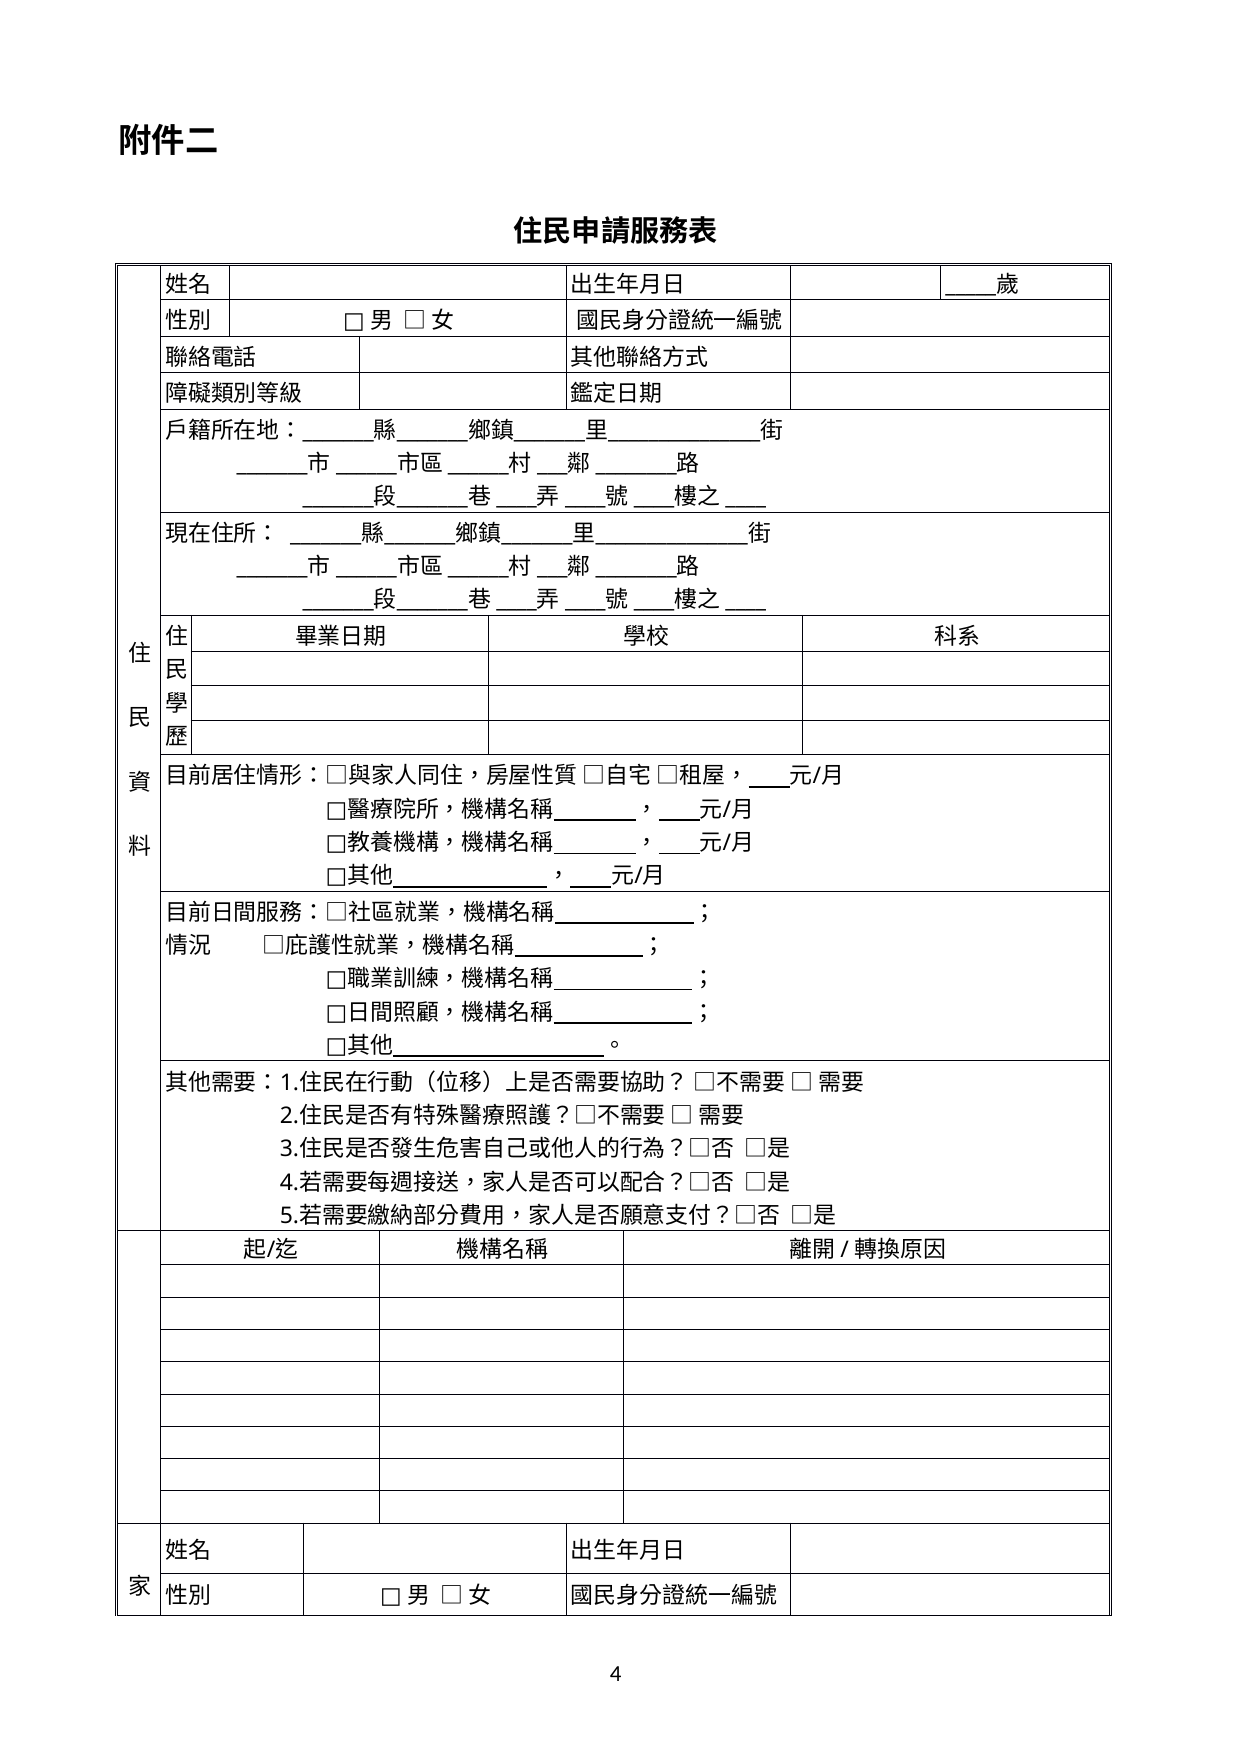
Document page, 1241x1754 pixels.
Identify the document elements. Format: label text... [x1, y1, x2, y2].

table_cell 目前日間服務：□社區就業，機構名稱 ； 情況 □庇護性就業，機構名稱 ； □職業訓練，機構名稱 ； □日間照顧，機構名稱 ； □其他 。 [161, 892, 1109, 1060]
table_cell 起/迄 [161, 1231, 379, 1264]
table_cell [791, 1574, 1109, 1614]
table_cell 離開 / 轉換原因 [624, 1231, 1109, 1264]
table_cell [791, 300, 1109, 336]
table_header [230, 266, 566, 299]
table_cell [380, 1395, 623, 1426]
table_header _____歲 [941, 266, 1109, 299]
table_cell [380, 1362, 623, 1393]
table_cell [161, 1491, 379, 1523]
table_cell □ 男 □ 女 [304, 1574, 566, 1614]
table_cell [624, 1491, 1109, 1523]
table_cell [161, 1427, 379, 1458]
table_cell [380, 1265, 623, 1297]
table_cell [803, 721, 1109, 754]
table_cell [360, 373, 566, 408]
table_cell [380, 1491, 623, 1523]
table_cell 科系 [803, 616, 1109, 651]
table_cell [624, 1427, 1109, 1458]
table_cell [489, 652, 802, 685]
table_cell [791, 373, 1109, 408]
table_cell 鑑定日期 [567, 373, 790, 408]
table_cell 國民身分證統一編號 [567, 300, 790, 336]
table_cell [624, 1330, 1109, 1361]
table_cell [161, 1298, 379, 1329]
table_cell [489, 686, 802, 720]
table_cell [803, 652, 1109, 685]
table_cell [791, 337, 1109, 372]
table_cell [161, 1362, 379, 1393]
table_cell 畢業日期 [192, 616, 488, 651]
table_cell [380, 1330, 623, 1361]
table_cell [304, 1524, 566, 1572]
table_cell 目前居住情形：□與家人同住，房屋性質 □自宅 □租屋， 元/月 □醫療院所，機構名稱 ， 元/月 □教養機構，機構名稱 ， 元/月 □其他 ， 元/月 [161, 755, 1109, 891]
table_header [791, 266, 940, 299]
table_cell [161, 1330, 379, 1361]
table_cell [161, 1395, 379, 1426]
table_cell [380, 1427, 623, 1458]
table_cell 學校 [489, 616, 802, 651]
table_cell [161, 1265, 379, 1297]
table_cell [192, 652, 488, 685]
table_cell [803, 686, 1109, 720]
table_cell 性別 [161, 300, 229, 336]
table_cell [624, 1362, 1109, 1393]
table_cell 戶籍所在地：_______縣_______鄉鎮_______里_______________街 _______市 ______市區 ______村 ___鄰 ________路 _______段_______巷 ____弄 ____號 ____樓之 ____ [161, 410, 1109, 512]
text 附件二 [118, 118, 1112, 161]
table_cell [380, 1459, 623, 1490]
table_cell [791, 1524, 1109, 1572]
table_cell 家屬或委託人 資料 [118, 1524, 160, 1614]
table_cell [624, 1298, 1109, 1329]
table_cell [360, 337, 566, 372]
table_header 出生年月日 [567, 266, 790, 299]
table_cell 住 民 學 歷 [161, 616, 191, 754]
table_cell 其他需要：1.住民在行動（位移）上是否需要協助？ □不需要 □ 需要 2.住民是否有特殊醫療照護？□不需要 □ 需要 3.住民是否發生危害自己或他人的行為？□否 □是 4.若需要每週接送，家人是否可以配合？□否 □是 5.若需要繳納部分費用，家人是否願意支付？□否 □是 [161, 1061, 1109, 1230]
table_cell [489, 721, 802, 754]
table_cell [192, 686, 488, 720]
table_cell [624, 1265, 1109, 1297]
table_cell 現在住所： _______縣_______鄉鎮_______里_______________街 _______市 ______市區 ______村 ___鄰 ________路 _______段_______巷 ____弄 ____號 ____樓之 ____ [161, 513, 1109, 615]
table_cell □ 男 □ 女 [230, 300, 566, 336]
table_cell 姓名 [161, 1524, 303, 1572]
table_cell [161, 1459, 379, 1490]
table_cell 出生年月日 [567, 1524, 790, 1572]
table_cell 性別 [161, 1574, 303, 1614]
table_header 住 民 資 料 [118, 266, 160, 1230]
table_cell [624, 1395, 1109, 1426]
table_cell [118, 1231, 160, 1523]
table_cell 聯絡電話 [161, 337, 359, 372]
table_header 姓名 [161, 266, 229, 299]
table_cell 障礙類別等級 [161, 373, 359, 408]
table_cell [192, 721, 488, 754]
table_cell [624, 1459, 1109, 1490]
table_cell [380, 1298, 623, 1329]
table_cell 機構名稱 [380, 1231, 623, 1264]
text 住民申請服務表 [118, 208, 1112, 250]
table_cell 其他聯絡方式 [567, 337, 790, 372]
table_cell 國民身分證統一編號 [567, 1574, 790, 1614]
